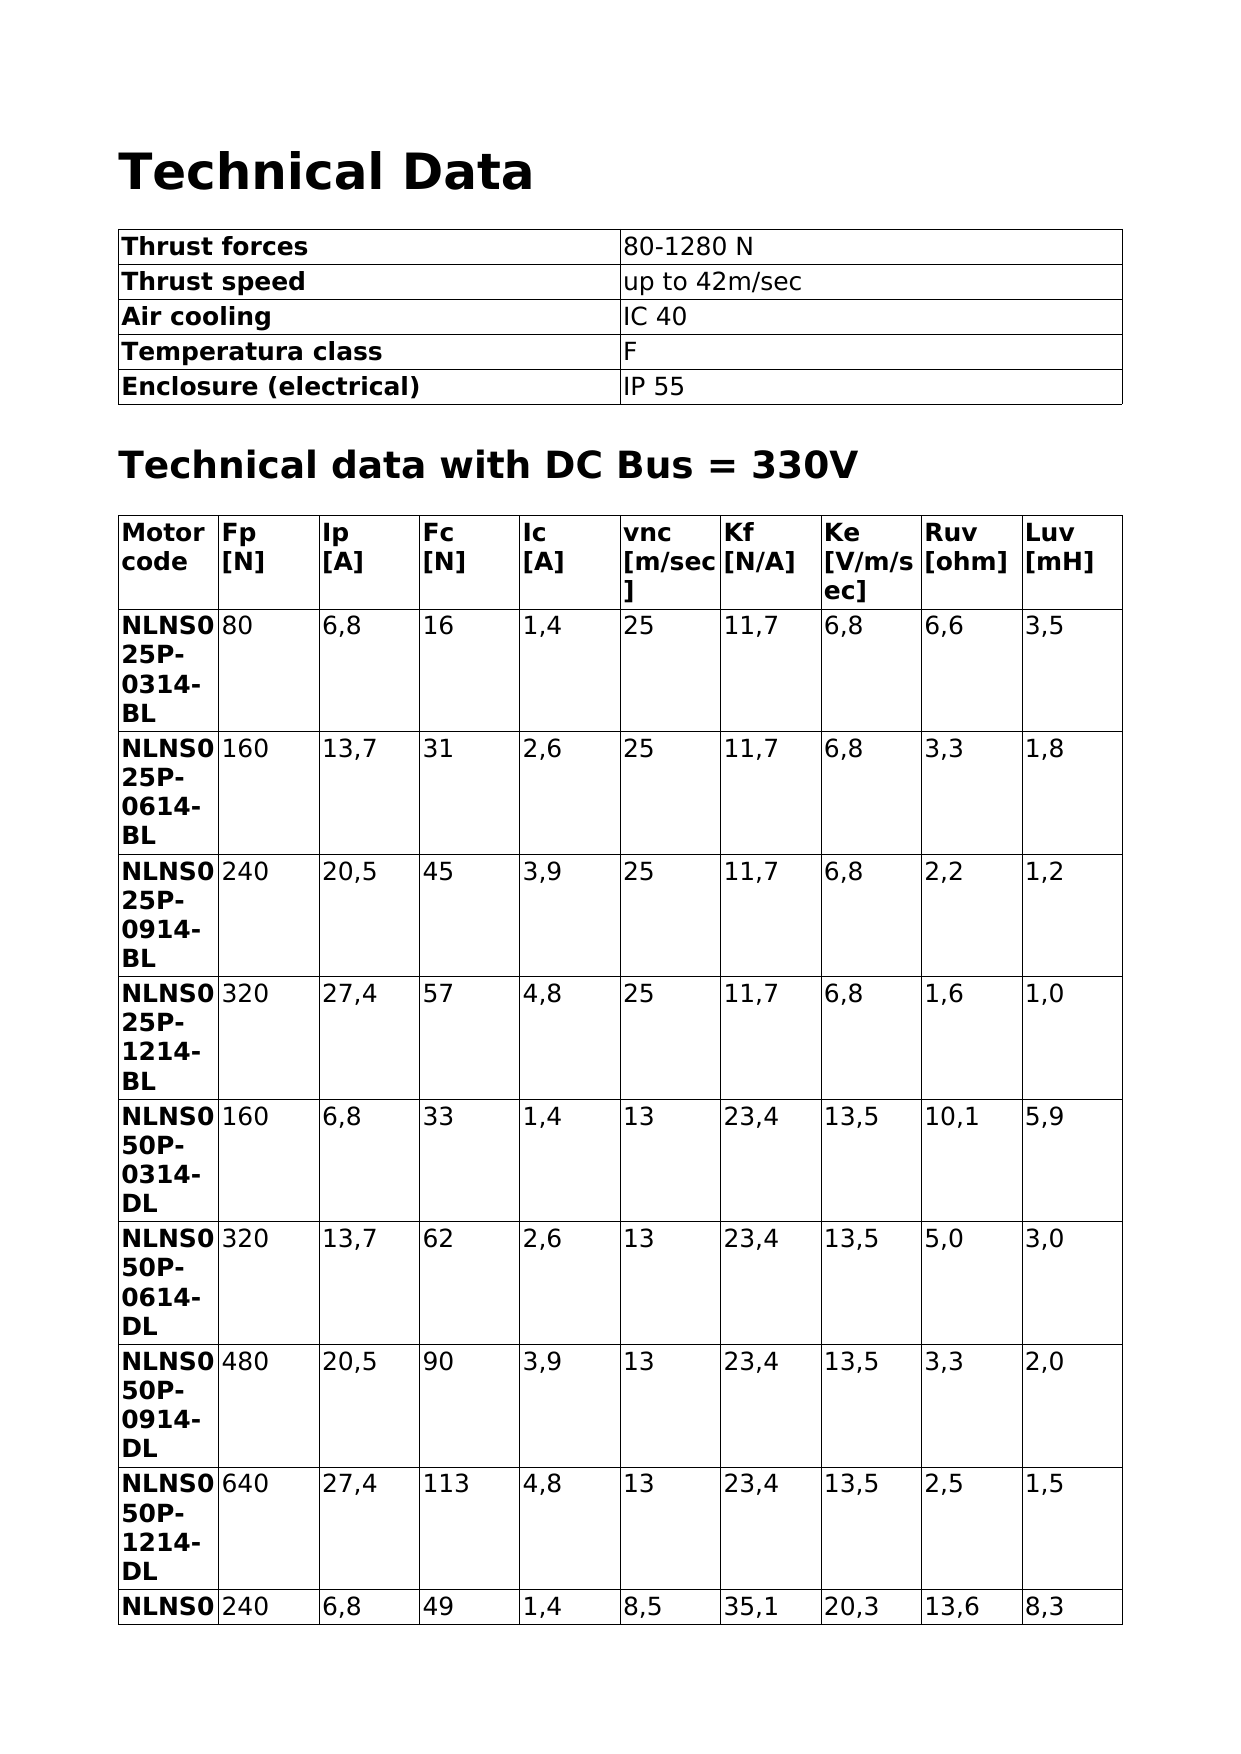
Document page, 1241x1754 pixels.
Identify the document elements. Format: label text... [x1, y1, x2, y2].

table_cell F [621, 335, 1122, 369]
table_cell 23,4 [721, 1468, 821, 1589]
table_cell 3,5 [1023, 610, 1122, 731]
table_cell NLNS050P-0614-DL [119, 1222, 218, 1344]
table_cell 3,3 [922, 1345, 1022, 1467]
table_cell 6,8 [822, 977, 921, 1099]
table_header Ke [V/m/sec] [822, 516, 921, 608]
table_cell 13 [621, 1345, 720, 1467]
table_cell 25 [621, 732, 720, 854]
table_header Luv [mH] [1023, 516, 1122, 608]
table_header Motor code [119, 516, 218, 608]
table_cell 160 [219, 732, 319, 854]
table_cell Temperatura class [119, 335, 620, 369]
table_cell 6,8 [320, 610, 419, 731]
table_cell 2,5 [922, 1468, 1022, 1589]
table_cell 13,7 [320, 1222, 419, 1344]
table_cell 33 [420, 1100, 519, 1221]
table_cell 4,8 [520, 1468, 620, 1589]
table_cell IC 40 [621, 300, 1122, 334]
table_cell 13,7 [320, 732, 419, 854]
table_cell 13,5 [822, 1222, 921, 1344]
table_cell 13,5 [822, 1100, 921, 1221]
table_cell 45 [420, 855, 519, 976]
table_cell 320 [219, 977, 319, 1099]
table_cell 1,4 [520, 1590, 620, 1624]
table_cell 2,2 [922, 855, 1022, 976]
table_cell 11,7 [721, 732, 821, 854]
table_cell 3,9 [520, 855, 620, 976]
table_cell 6,8 [822, 855, 921, 976]
table_header Fp [N] [219, 516, 319, 608]
table_cell 16 [420, 610, 519, 731]
table_cell 13,5 [822, 1345, 921, 1467]
table_cell NLNS0 [119, 1590, 218, 1624]
table_cell 160 [219, 1100, 319, 1221]
table_cell 13 [621, 1468, 720, 1589]
table_cell 6,8 [320, 1100, 419, 1221]
table_cell IP 55 [621, 370, 1122, 404]
table_cell 6,8 [320, 1590, 419, 1624]
table_cell NLNS050P-0314-DL [119, 1100, 218, 1221]
table_cell 320 [219, 1222, 319, 1344]
table_cell 3,0 [1023, 1222, 1122, 1344]
table_cell 4,8 [520, 977, 620, 1099]
table_cell 20,5 [320, 1345, 419, 1467]
table_cell 20,3 [822, 1590, 921, 1624]
table_cell 640 [219, 1468, 319, 1589]
table_cell 8,3 [1023, 1590, 1122, 1624]
table_header Ic [A] [520, 516, 620, 608]
table_cell 1,2 [1023, 855, 1122, 976]
table_cell 1,4 [520, 610, 620, 731]
table_cell 2,0 [1023, 1345, 1122, 1467]
table_cell 57 [420, 977, 519, 1099]
table_header 80-1280 N [621, 230, 1122, 264]
table_header Ip [A] [320, 516, 419, 608]
table_cell 3,9 [520, 1345, 620, 1467]
table_cell 6,6 [922, 610, 1022, 731]
table_cell 90 [420, 1345, 519, 1467]
table_cell 113 [420, 1468, 519, 1589]
table_cell 62 [420, 1222, 519, 1344]
table_cell NLNS050P-1214-DL [119, 1468, 218, 1589]
table_cell 11,7 [721, 855, 821, 976]
table_cell 27,4 [320, 977, 419, 1099]
table_cell 23,4 [721, 1345, 821, 1467]
table_cell 240 [219, 855, 319, 976]
table_cell NLNS025P-0314-BL [119, 610, 218, 731]
table_cell 1,6 [922, 977, 1022, 1099]
subtitle Technical data with DC Bus = 330V [118, 444, 1122, 488]
table_cell 11,7 [721, 610, 821, 731]
table_cell Enclosure (electrical) [119, 370, 620, 404]
table_cell 13,5 [822, 1468, 921, 1589]
table_cell 240 [219, 1590, 319, 1624]
table_header Kf [N/A] [721, 516, 821, 608]
table_cell 27,4 [320, 1468, 419, 1589]
table_cell 13,6 [922, 1590, 1022, 1624]
table_cell 10,1 [922, 1100, 1022, 1221]
table_cell 23,4 [721, 1100, 821, 1221]
table_cell 2,6 [520, 732, 620, 854]
table_cell 49 [420, 1590, 519, 1624]
table_cell 8,5 [621, 1590, 720, 1624]
table_header Ruv [ohm] [922, 516, 1022, 608]
table_cell 480 [219, 1345, 319, 1467]
table_cell 13 [621, 1222, 720, 1344]
table_cell up to 42m/sec [621, 265, 1122, 299]
table_header Thrust forces [119, 230, 620, 264]
table_cell 11,7 [721, 977, 821, 1099]
table_cell 1,0 [1023, 977, 1122, 1099]
table_cell 25 [621, 977, 720, 1099]
table_cell 5,9 [1023, 1100, 1122, 1221]
table_cell 5,0 [922, 1222, 1022, 1344]
table_cell 3,3 [922, 732, 1022, 854]
table_cell 6,8 [822, 732, 921, 854]
table_cell 13 [621, 1100, 720, 1221]
table_header Fc [N] [420, 516, 519, 608]
table_cell Air cooling [119, 300, 620, 334]
table_cell 20,5 [320, 855, 419, 976]
table_cell NLNS025P-0614-BL [119, 732, 218, 854]
table_header vnc [m/sec] [621, 516, 720, 608]
table_cell 35,1 [721, 1590, 821, 1624]
table_cell 1,5 [1023, 1468, 1122, 1589]
table_cell 25 [621, 610, 720, 731]
table_cell 23,4 [721, 1222, 821, 1344]
table_cell 2,6 [520, 1222, 620, 1344]
table_cell 6,8 [822, 610, 921, 731]
subtitle Technical Data [118, 143, 1122, 201]
table_cell 31 [420, 732, 519, 854]
table_cell NLNS025P-0914-BL [119, 855, 218, 976]
table_cell 80 [219, 610, 319, 731]
table_cell Thrust speed [119, 265, 620, 299]
table_cell NLNS050P-0914-DL [119, 1345, 218, 1467]
table_cell 1,8 [1023, 732, 1122, 854]
table_cell NLNS025P-1214-BL [119, 977, 218, 1099]
table_cell 1,4 [520, 1100, 620, 1221]
table_cell 25 [621, 855, 720, 976]
